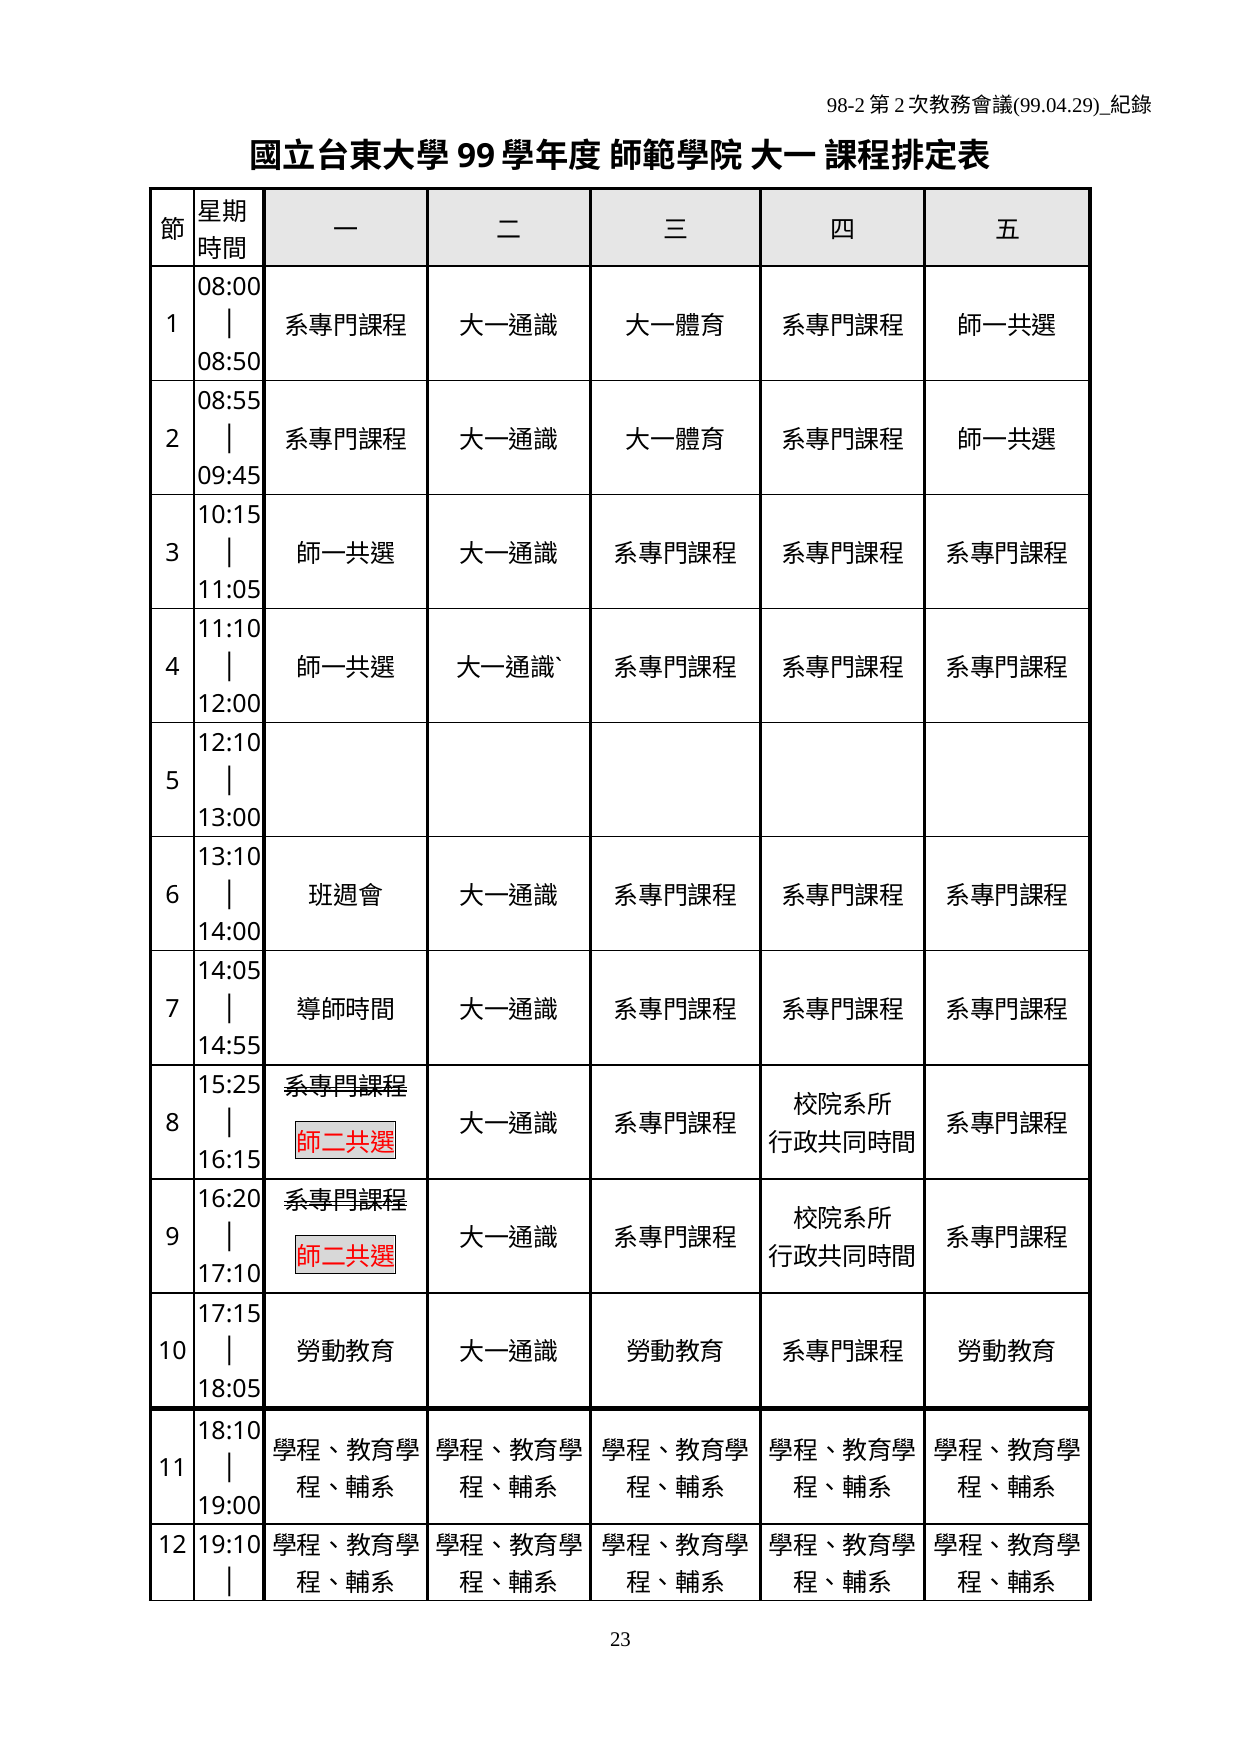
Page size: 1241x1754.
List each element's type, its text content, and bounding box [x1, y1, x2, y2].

table_cell 學程、教育學程、輔系 [592, 1525, 759, 1600]
table_cell 系專門課程 [926, 837, 1088, 950]
table_header 三 [592, 190, 759, 265]
table_cell 10 [152, 1294, 193, 1406]
text 國立台東大學 99學年度 師範學院 大一 課程排定表 [89, 134, 1152, 176]
table_cell 學程、教育學程、輔系 [266, 1525, 426, 1600]
table_cell 18:10 │ 19:00 [195, 1411, 262, 1523]
table_cell 系專門課程 [592, 609, 759, 722]
table_cell 系專門課程 [592, 837, 759, 950]
table_cell 7 [152, 951, 193, 1064]
table_cell [429, 723, 589, 836]
table_cell 系專門課程 [762, 951, 923, 1064]
table_cell 系專門課程 [762, 609, 923, 722]
table_cell 12:10 │ 13:00 [195, 723, 262, 836]
table_cell 系專門課程 [762, 381, 923, 493]
table_header 四 [762, 190, 923, 265]
table_header 二 [429, 190, 589, 265]
table_cell [926, 723, 1088, 836]
table_cell 系專門課程 [592, 951, 759, 1064]
table_cell 大一通識 [429, 1294, 589, 1406]
table_cell 系專門課程 [762, 267, 923, 379]
table_cell 12 [152, 1525, 193, 1600]
table_cell 班週會 [266, 837, 426, 950]
table_cell 11 [152, 1411, 193, 1523]
table_cell 14:05 │ 14:55 [195, 951, 262, 1064]
table_cell 校院系所 行政共同時間 [762, 1066, 923, 1178]
table_header 一 [266, 190, 426, 265]
table_cell 學程、教育學程、輔系 [762, 1525, 923, 1600]
table_cell 師一共選 [926, 381, 1088, 493]
table_cell 大一通識 [429, 495, 589, 608]
table_cell 大一體育 [592, 381, 759, 493]
table_cell 學程、教育學程、輔系 [266, 1411, 426, 1523]
table_cell 勞動教育 [926, 1294, 1088, 1406]
table_cell 8 [152, 1066, 193, 1178]
table_cell 系專門課程 [592, 1066, 759, 1178]
table_cell 10:15 │ 11:05 [195, 495, 262, 608]
table_cell 系專門課程 師二共選 [266, 1180, 426, 1292]
table_header 星期 時間 [195, 190, 262, 265]
table_cell 學程、教育學程、輔系 [592, 1411, 759, 1523]
table_header 節 [152, 190, 193, 265]
table_cell 17:15 │ 18:05 [195, 1294, 262, 1406]
table_cell 大一體育 [592, 267, 759, 379]
table_cell 大一通識 [429, 1180, 589, 1292]
table_cell 學程、教育學程、輔系 [926, 1525, 1088, 1600]
table_cell 大一通識 [429, 951, 589, 1064]
table_cell 系專門課程 [926, 1066, 1088, 1178]
table_cell [592, 723, 759, 836]
table_cell 3 [152, 495, 193, 608]
table_cell 師一共選 [266, 609, 426, 722]
table_cell [762, 723, 923, 836]
table_cell 08:00 │ 08:50 [195, 267, 262, 379]
table_cell [266, 723, 426, 836]
table_cell 11:10 │ 12:00 [195, 609, 262, 722]
table_cell 導師時間 [266, 951, 426, 1064]
table_cell 2 [152, 381, 193, 493]
table_cell 大一通識 [429, 1066, 589, 1178]
table_header 五 [926, 190, 1088, 265]
table_cell 16:20 │ 17:10 [195, 1180, 262, 1292]
table_cell 系專門課程 師二共選 [266, 1066, 426, 1178]
table_cell 系專門課程 [592, 1180, 759, 1292]
table_cell 13:10 │ 14:00 [195, 837, 262, 950]
table_cell 學程、教育學程、輔系 [762, 1411, 923, 1523]
table_cell 15:25 │ 16:15 [195, 1066, 262, 1178]
table_cell 勞動教育 [592, 1294, 759, 1406]
table_cell 大一通識 [429, 381, 589, 493]
table_cell 大一通識` [429, 609, 589, 722]
table_cell 師一共選 [266, 495, 426, 608]
table_cell 4 [152, 609, 193, 722]
table_cell 學程、教育學程、輔系 [429, 1525, 589, 1600]
table_cell 學程、教育學程、輔系 [926, 1411, 1088, 1523]
table_cell 系專門課程 [762, 837, 923, 950]
table_cell 校院系所 行政共同時間 [762, 1180, 923, 1292]
table_cell 系專門課程 [926, 609, 1088, 722]
table_cell 5 [152, 723, 193, 836]
table_cell 1 [152, 267, 193, 379]
table_cell 學程、教育學程、輔系 [429, 1411, 589, 1523]
table_cell 19:10 │ [195, 1525, 262, 1600]
table_cell 6 [152, 837, 193, 950]
table_cell 9 [152, 1180, 193, 1292]
table_cell 勞動教育 [266, 1294, 426, 1406]
table_cell 大一通識 [429, 837, 589, 950]
table_cell 大一通識 [429, 267, 589, 379]
table_cell 系專門課程 [926, 951, 1088, 1064]
table_cell 師一共選 [926, 267, 1088, 379]
table_cell 系專門課程 [266, 381, 426, 493]
table_cell 系專門課程 [266, 267, 426, 379]
table_cell 系專門課程 [592, 495, 759, 608]
table_cell 08:55 │ 09:45 [195, 381, 262, 493]
table_cell 系專門課程 [762, 1294, 923, 1406]
table_cell 系專門課程 [762, 495, 923, 608]
table_cell 系專門課程 [926, 1180, 1088, 1292]
table_cell 系專門課程 [926, 495, 1088, 608]
